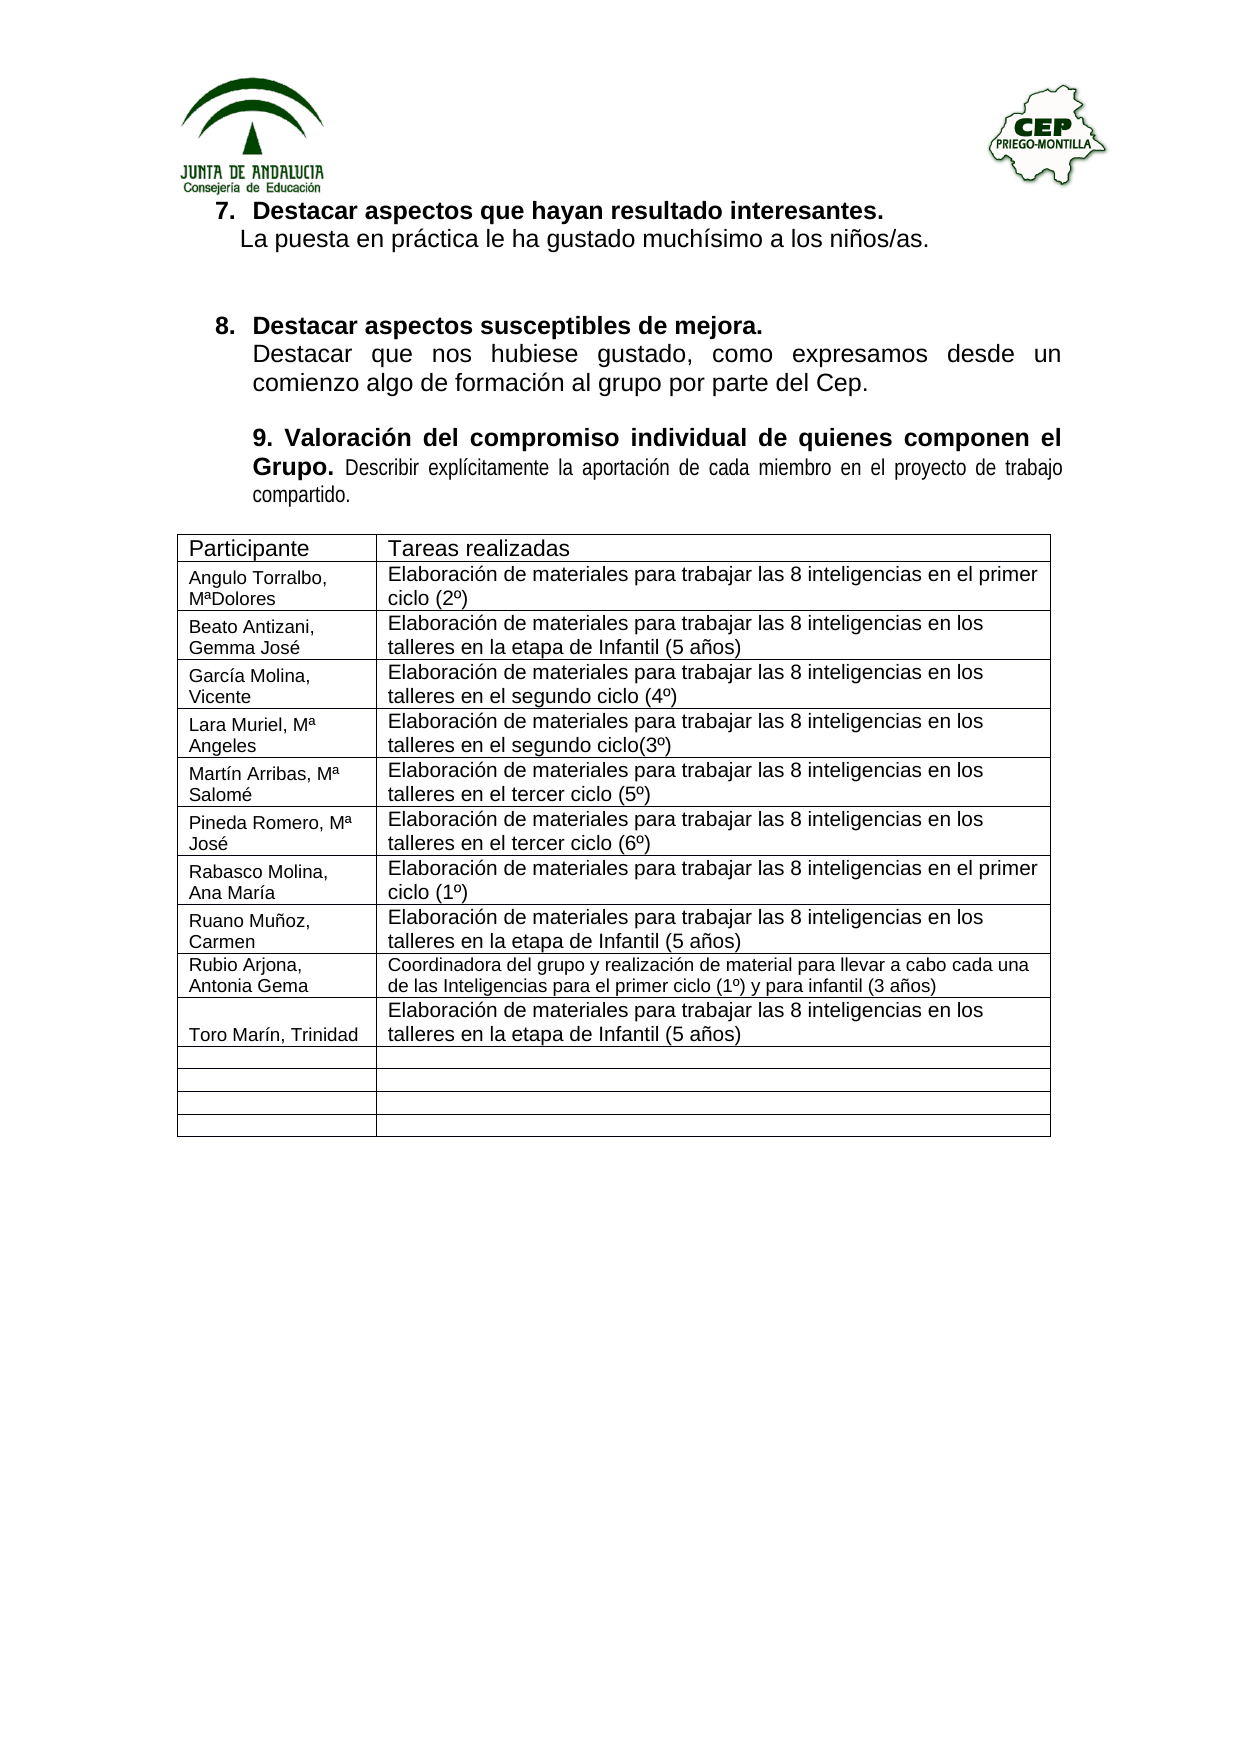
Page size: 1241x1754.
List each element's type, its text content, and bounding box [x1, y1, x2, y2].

table_cell Elaboración de materiales para trabajar las 8 inteligencias en los talleres en el segundo ciclo (4º) [377, 660, 1050, 708]
table_cell Elaboración de materiales para trabajar las 8 inteligencias en el primer ciclo (1º) [377, 856, 1050, 903]
table_cell Elaboración de materiales para trabajar las 8 inteligencias en los talleres en la etapa de Infantil (5 años) [377, 611, 1050, 659]
table_cell Angulo Torralbo, MªDolores [178, 562, 376, 610]
table_cell [377, 1069, 1050, 1091]
table_cell Pineda Romero, Mª José [178, 807, 376, 854]
table_header Tareas realizadas [377, 535, 1050, 561]
table_cell Lara Muriel, Mª Angeles [178, 709, 376, 757]
text La puesta en práctica le ha gustado muchísimo a los niños/as. [177, 224, 1063, 253]
picture [980, 73, 1112, 196]
table_cell Rabasco Molina, Ana María [178, 856, 376, 903]
table_cell [178, 1047, 376, 1068]
table_cell Elaboración de materiales para trabajar las 8 inteligencias en el primer ciclo (2º) [377, 562, 1050, 610]
table_cell [178, 1115, 376, 1136]
table_cell Beato Antizani, Gemma José [178, 611, 376, 659]
table_cell Toro Marín, Trinidad [178, 998, 376, 1046]
table_cell [377, 1092, 1050, 1113]
table_cell Elaboración de materiales para trabajar las 8 inteligencias en los talleres en el tercer ciclo (5º) [377, 758, 1050, 806]
table_cell Rubio Arjona, Antonia Gema [178, 954, 376, 997]
list Destacar aspectos susceptibles de mejora. [215, 311, 1063, 339]
table_header Participante [178, 535, 376, 561]
table_cell Coordinadora del grupo y realización de material para llevar a cabo cada una de las Inteligencias para el primer ciclo (1º) y para infantil (3 años) [377, 954, 1050, 997]
table_cell [377, 1115, 1050, 1136]
list Destacar aspectos que hayan resultado interesantes. [215, 196, 1063, 224]
table_cell Elaboración de materiales para trabajar las 8 inteligencias en los talleres en la etapa de Infantil (5 años) [377, 998, 1050, 1046]
picture [177, 73, 326, 196]
table_cell [377, 1047, 1050, 1068]
table_cell Ruano Muñoz, Carmen [178, 905, 376, 952]
table_cell Elaboración de materiales para trabajar las 8 inteligencias en los talleres en el tercer ciclo (6º) [377, 807, 1050, 854]
table_cell Elaboración de materiales para trabajar las 8 inteligencias en los talleres en el segundo ciclo(3º) [377, 709, 1050, 757]
list Destacar que nos hubiese gustado, como expresamos desde un comienzo algo de formación al grupo por parte del Cep. [215, 339, 1063, 397]
table_cell [178, 1092, 376, 1113]
list 9. Valoración del compromiso individual de quienes componen el Grupo. Describir explícitamente la aportación de cada miembro en el proyecto de trabajo compartido. [215, 423, 1063, 507]
table_cell [178, 1069, 376, 1091]
table_cell Martín Arribas, Mª Salomé [178, 758, 376, 806]
table_cell Elaboración de materiales para trabajar las 8 inteligencias en los talleres en la etapa de Infantil (5 años) [377, 905, 1050, 952]
table_cell García Molina, Vicente [178, 660, 376, 708]
